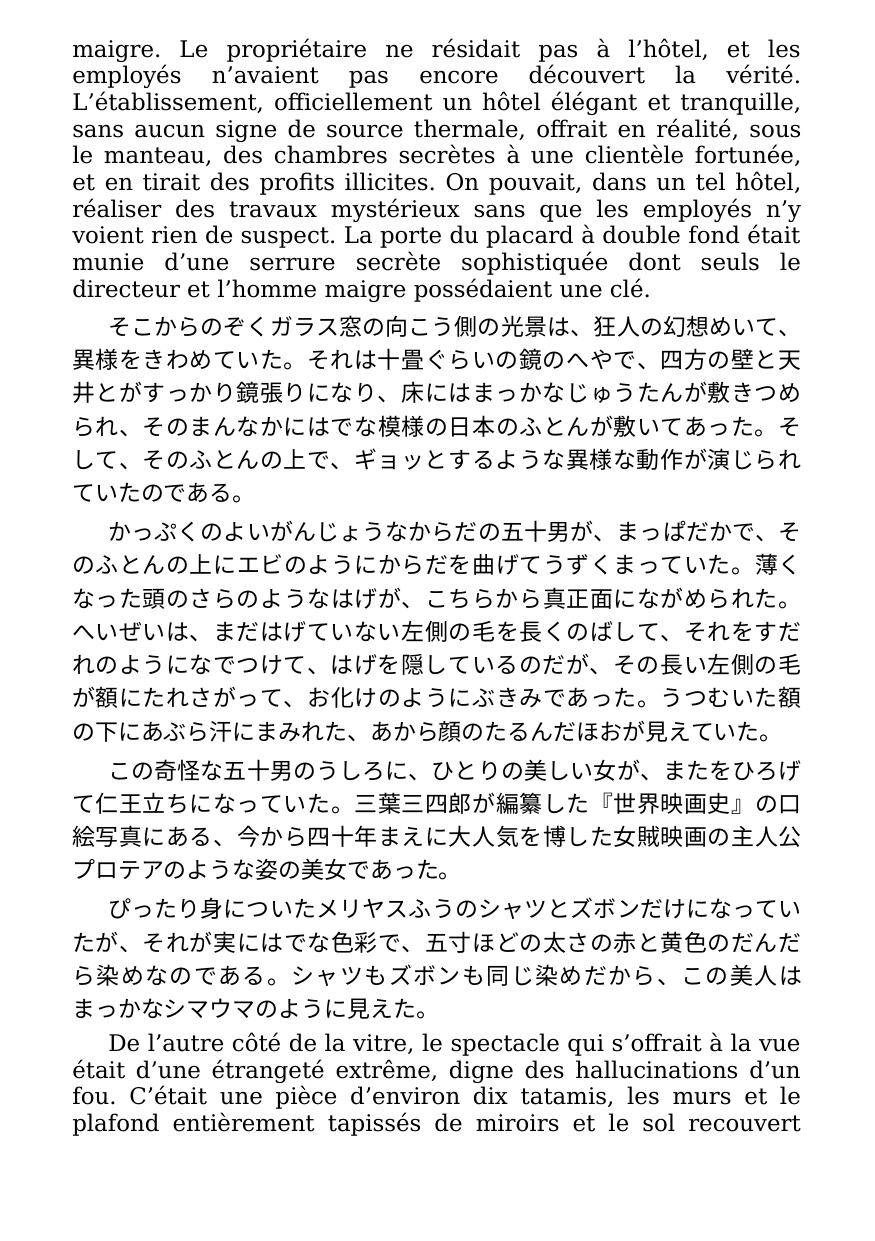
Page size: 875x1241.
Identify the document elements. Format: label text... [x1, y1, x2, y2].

text ぴったり身についたメリヤスふうのシャツとズボンだけになっていたが、それが実にはでな色彩で、五寸ほどの太さの赤と黄色のだんだら染めなのである。シャツもズボンも同じ染めだから、この美人はまっかなシマウマのように見えた。 [72, 891, 802, 1024]
text maigre. Le propriétaire ne résidait pas à l’hôtel, et les employés n’avaient pas encore découvert la vérité. L’établissement, officiellement un hôtel élégant et tranquille, sans aucun signe de source thermale, offrait en réalité, sous le manteau, des chambres secrètes à une clientèle fortunée, et en tirait des profits illicites. On pouvait, dans un tel hôtel, réaliser des travaux mystérieux sans que les employés n’y voient rien de suspect. La porte du placard à double fond était munie d’une serrure secrète sophistiquée dont seuls le directeur et l’homme maigre possédaient une clé. [72, 36, 802, 303]
text De l’autre côté de la vitre, le spectacle qui s’offrait à la vue était d’une étrangeté extrême, digne des hallucinations d’un fou. C’était une pièce d’environ dix tatamis, les murs et le plafond entièrement tapissés de miroirs et le sol recouvert [72, 1030, 802, 1137]
text そこからのぞくガラス窓の向こう側の光景は、狂人の幻想めいて、異様をきわめていた。それは十畳ぐらいの鏡のへやで、四方の壁と天井とがすっかり鏡張りになり、床にはまっかなじゅうたんが敷きつめられ、そのまんなかにはでな模様の日本のふとんが敷いてあった。そして、そのふとんの上で、ギョッとするような異様な動作が演じられていたのである。 [72, 309, 802, 508]
text かっぷくのよいがんじょうなからだの五十男が、まっぱだかで、そのふとんの上にエビのようにからだを曲げてうずくまっていた。薄くなった頭のさらのようなはげが、こちらから真正面にながめられた。へいぜいは、まだはげていない左側の毛を長くのばして、それをすだれのようになでつけて、はげを隠しているのだが、その長い左側の毛が額にたれさがって、お化けのようにぶきみであった。うつむいた額の下にあぶら汗にまみれた、あから顔のたるんだほおが見えていた。 [72, 514, 802, 747]
text この奇怪な五十男のうしろに、ひとりの美しい女が、またをひろげて仁王立ちになっていた。三葉三四郎が編纂した『世界映画史』の口絵写真にある、今から四十年まえに大人気を博した女賊映画の主人公プロテアのような姿の美女であった。 [72, 752, 802, 885]
